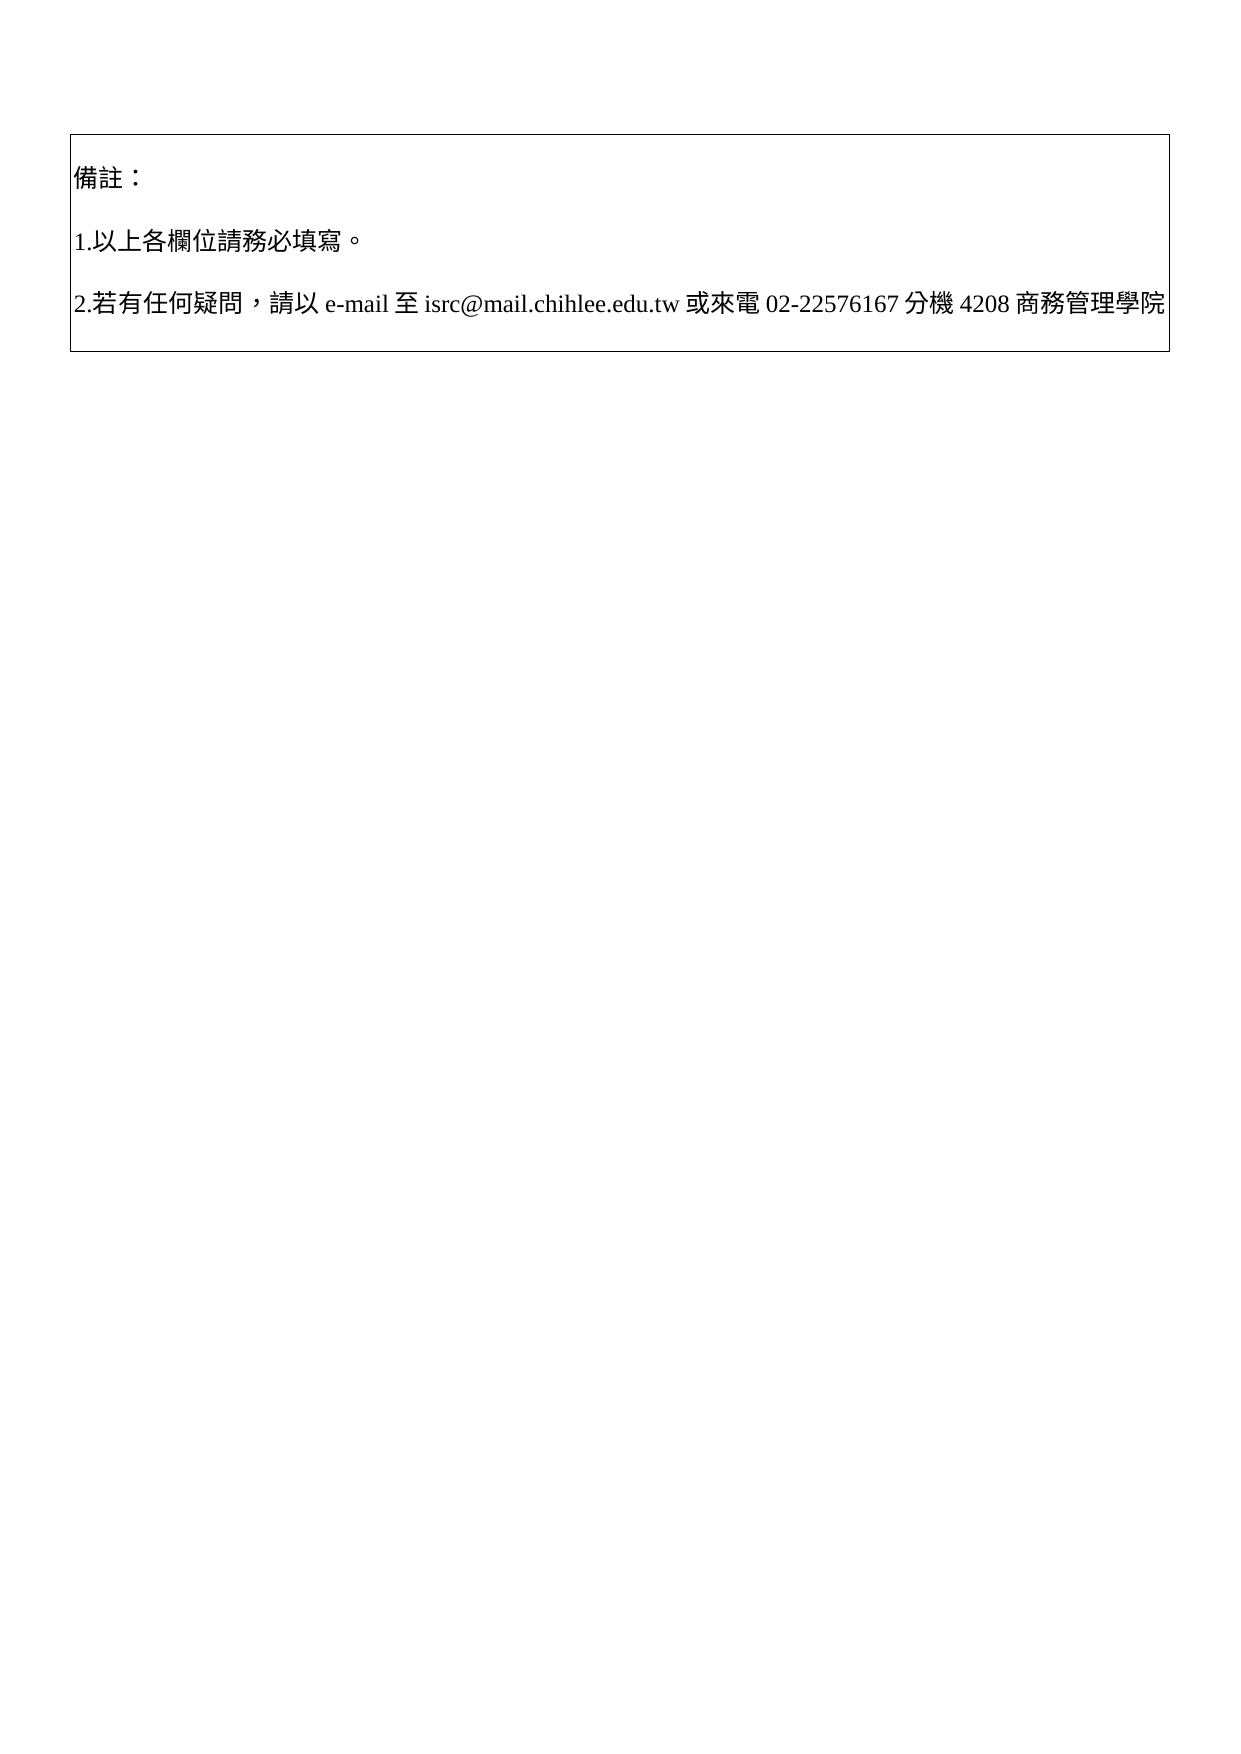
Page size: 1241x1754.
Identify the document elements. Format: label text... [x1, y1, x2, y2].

table_cell 備註： 1.以上各欄位請務必填寫。 2.若有任何疑問，請以e-mail至isrc@mail.chihlee.edu.tw或來電02-22576167分機4208商務管理學院陳桂嫻老師。 [71, 135, 1169, 351]
